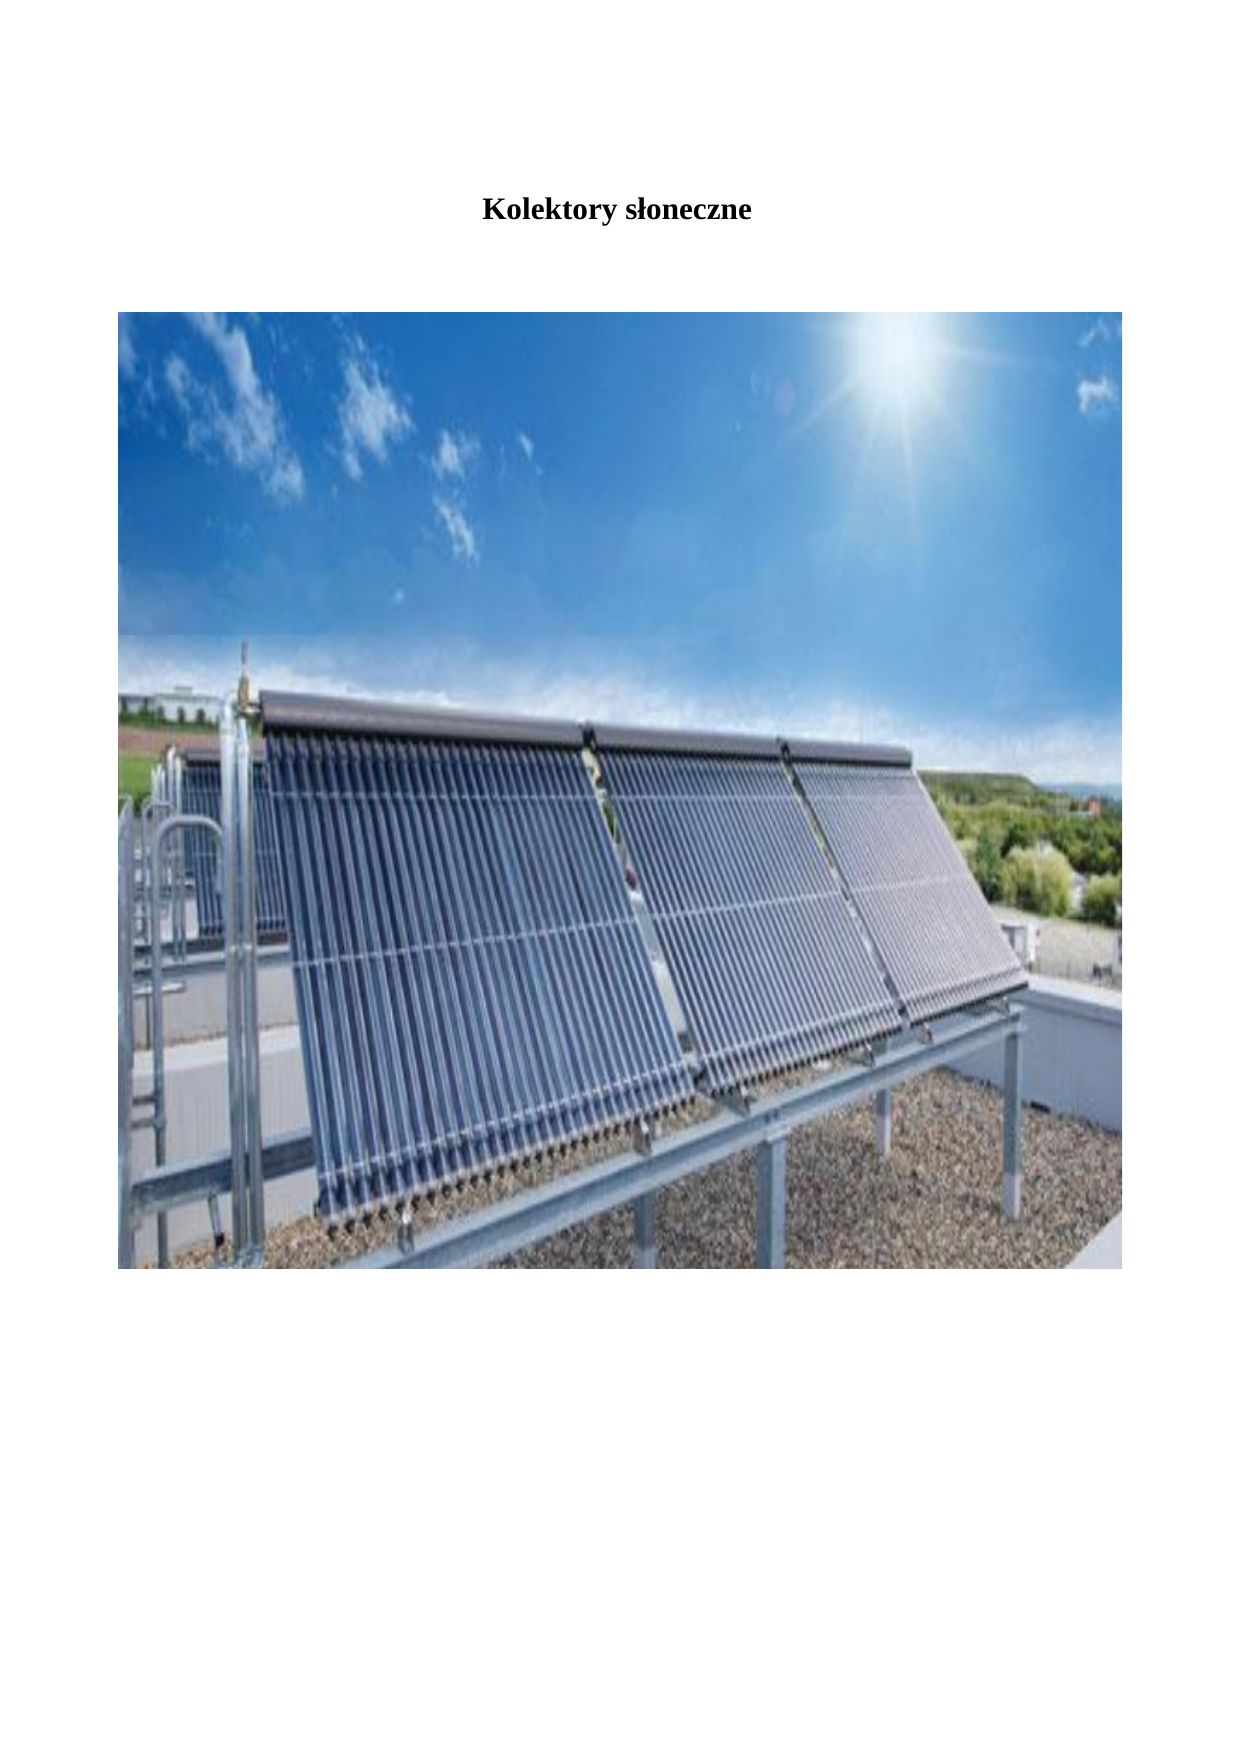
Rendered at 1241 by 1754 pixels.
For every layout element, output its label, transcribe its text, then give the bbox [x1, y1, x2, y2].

text Kolektory słoneczne [118, 190, 1122, 226]
